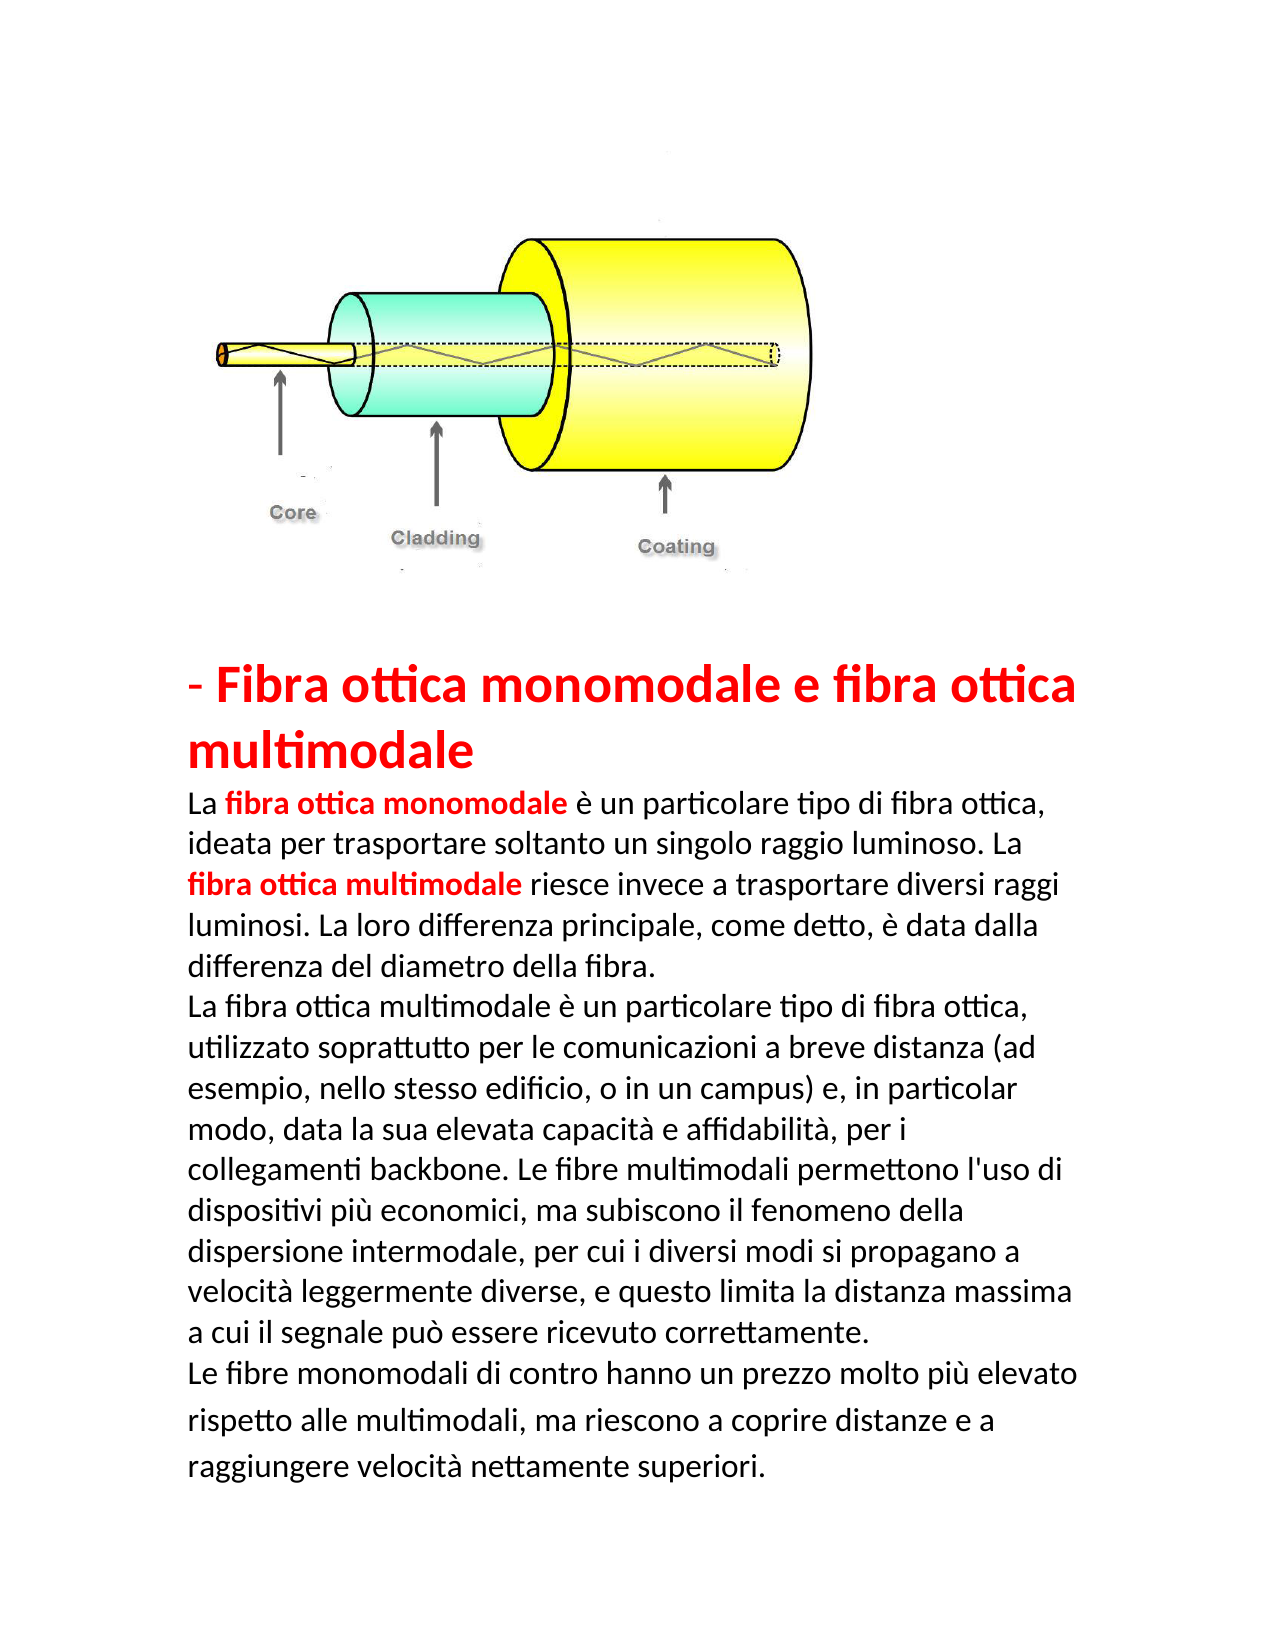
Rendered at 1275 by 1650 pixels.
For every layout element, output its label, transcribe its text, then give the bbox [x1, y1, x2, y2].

text Le fibre monomodali di contro hanno un prezzo molto più elevato rispetto alle multimodali, ma riescono a coprire distanze e a raggiungere velocità nettamente superiori. [187, 1352, 1087, 1486]
text - Fibra ottica monomodale e fibra ottica multimodale [187, 649, 1087, 782]
text La fibra ottica monomodale è un particolare tipo di fibra ottica, ideata per trasportare soltanto un singolo raggio luminoso. La fibra ottica multimodale riesce invece a trasportare diversi raggi luminosi. La loro differenza principale, come detto, è data dalla differenza del diametro della fibra. [187, 782, 1087, 985]
text La fibra ottica multimodale è un particolare tipo di fibra ottica, utilizzato soprattutto per le comunicazioni a breve distanza (ad esempio, nello stesso edificio, o in un campus) e, in particolar modo, data la sua elevata capacità e affidabilità, per i collegamenti backbone. Le fibre multimodali permettono l'uso di dispositivi più economici, ma subiscono il fenomeno della dispersione intermodale, per cui i diversi modi si propagano a velocità leggermente diverse, e questo limita la distanza massima a cui il segnale può essere ricevuto correttamente. [187, 985, 1087, 1352]
